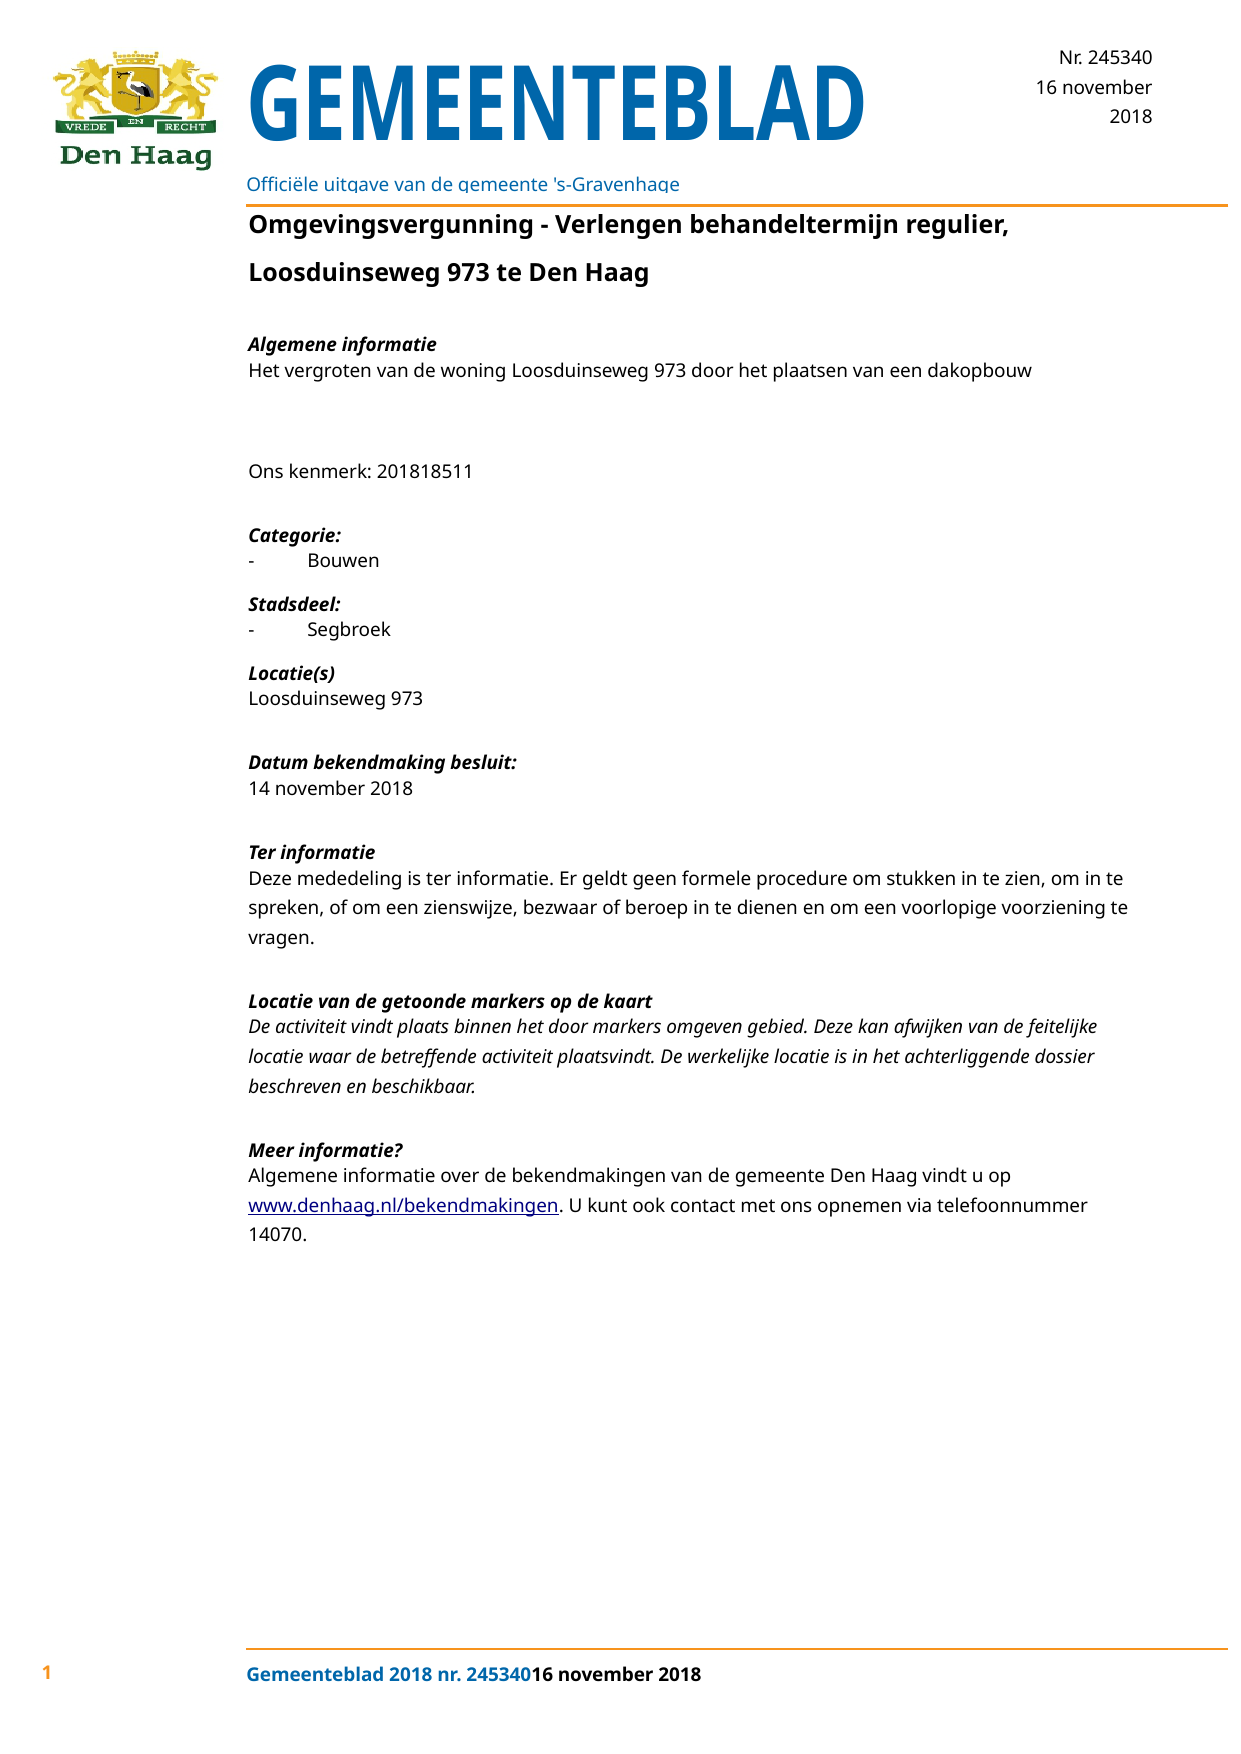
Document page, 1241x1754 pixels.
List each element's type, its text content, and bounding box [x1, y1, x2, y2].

text Ons kenmerk: 201818511 [248, 458, 1152, 484]
list Segbroek [248, 617, 1152, 642]
text Algemene informatie [248, 331, 1152, 357]
text Stadsdeel: [248, 591, 1152, 617]
text Meer informatie? [248, 1137, 1152, 1162]
picture [41, 47, 231, 172]
text Datum bekendmaking besluit: [248, 749, 1152, 775]
text Het vergroten van de woning Loosduinseweg 973 door het plaatsen van een dakopbouw [248, 357, 1152, 383]
text 14 november 2018 [248, 775, 1152, 801]
list Bouwen [248, 548, 1152, 573]
text Categorie: [248, 522, 1152, 548]
text Ter informatie [248, 839, 1152, 865]
text Locatie(s) [248, 660, 1152, 685]
text Omgevingsvergunning - Verlengen behandeltermijn regulier, Loosduinseweg 973 te Den Haag [248, 207, 1152, 288]
text Deze mededeling is ter informatie. Er geldt geen formele procedure om stukken in te zien, om in te spreken, of om een zienswijze, bezwaar of beroep in te dienen en om een voorlopige voorziening te vragen. [248, 865, 1152, 950]
text Locatie van de getoonde markers op de kaart [248, 988, 1152, 1014]
text De activiteit vindt plaats binnen het door markers omgeven gebied. Deze kan afwijken van de feitelijke locatie waar de betreffende activiteit plaatsvindt. De werkelijke locatie is in het achterliggende dossier beschreven en beschikbaar. [248, 1014, 1152, 1098]
text Loosduinseweg 973 [248, 685, 1152, 711]
text Algemene informatie over de bekendmakingen van de gemeente Den Haag vindt u op www.denhaag.nl/bekendmakingen. U kunt ook contact met ons opnemen via telefoonnummer 14070. [248, 1162, 1152, 1247]
